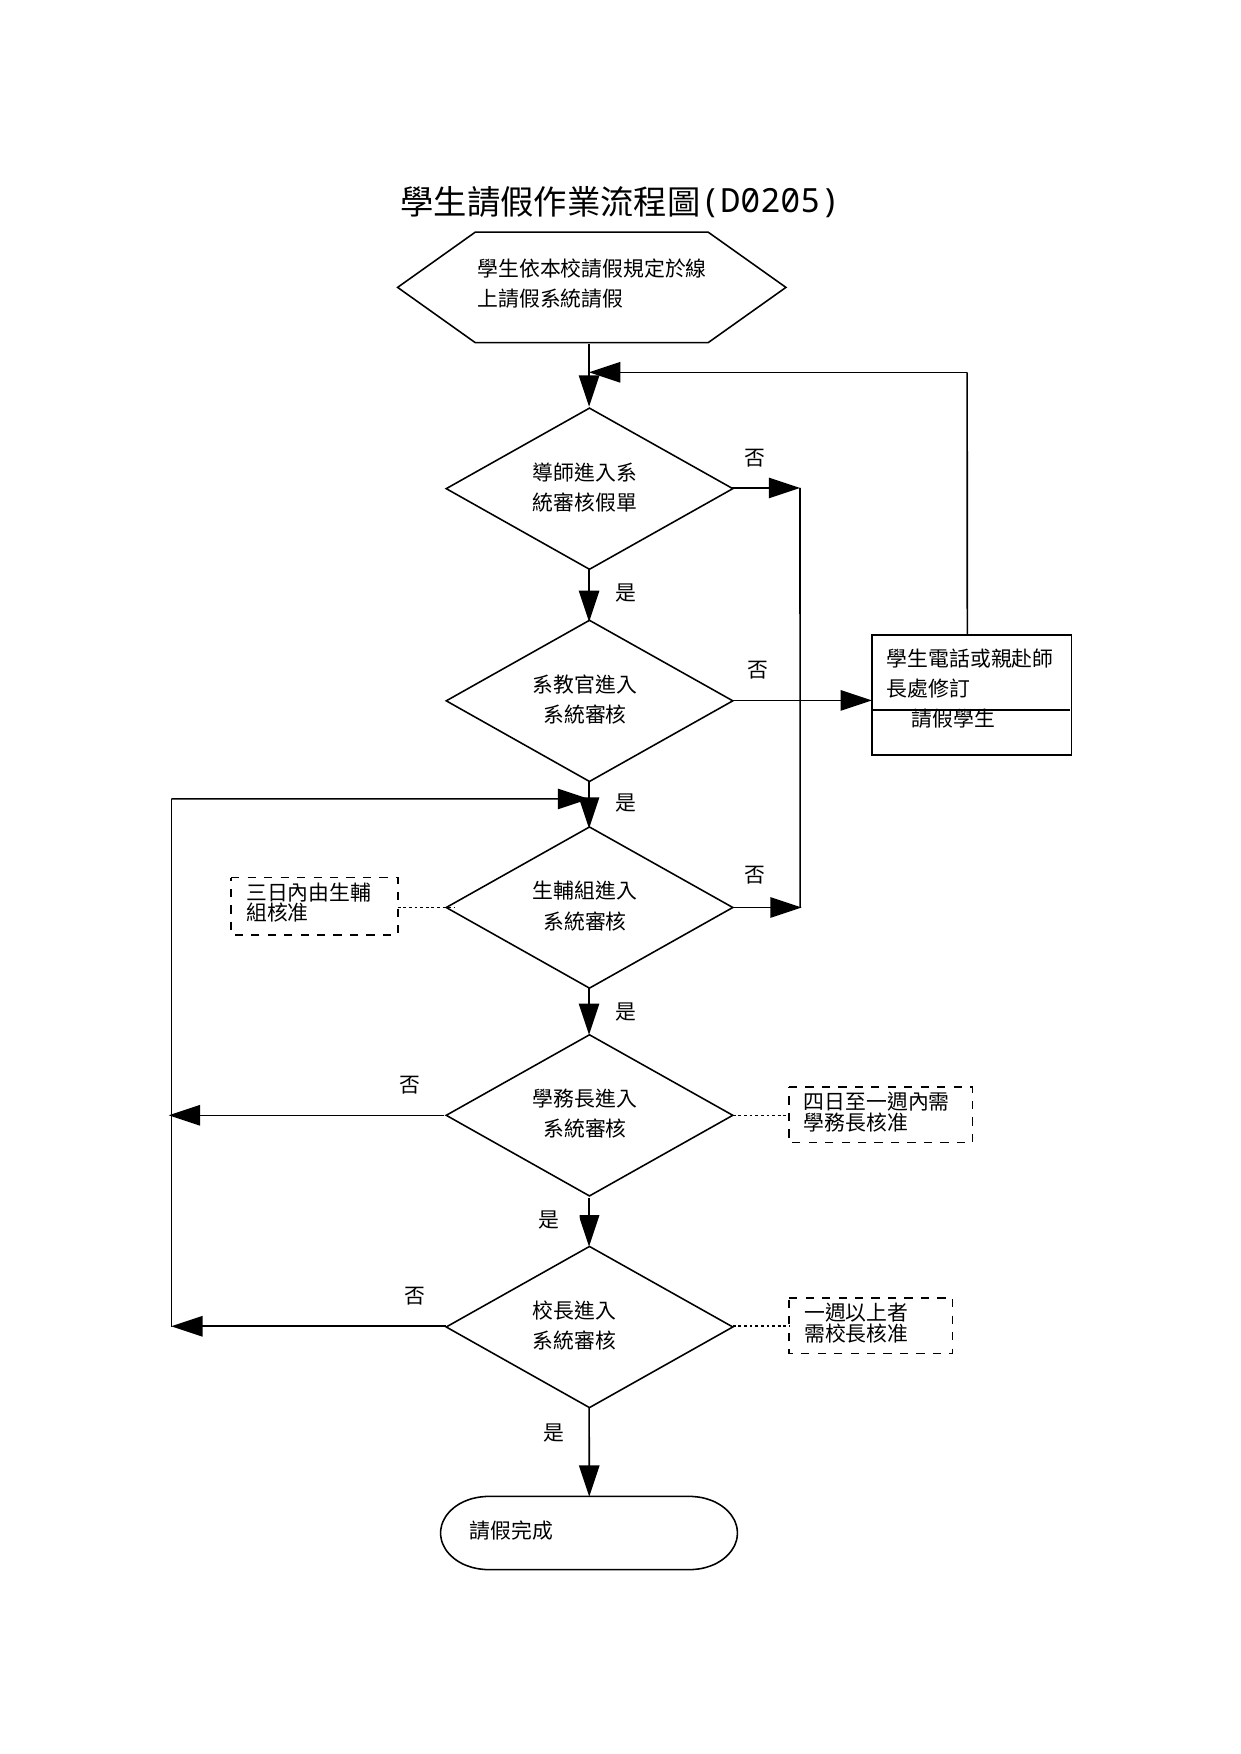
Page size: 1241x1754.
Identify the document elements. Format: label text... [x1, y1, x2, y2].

text 學生請假作業流程圖(D0205) [187, 158, 1053, 221]
